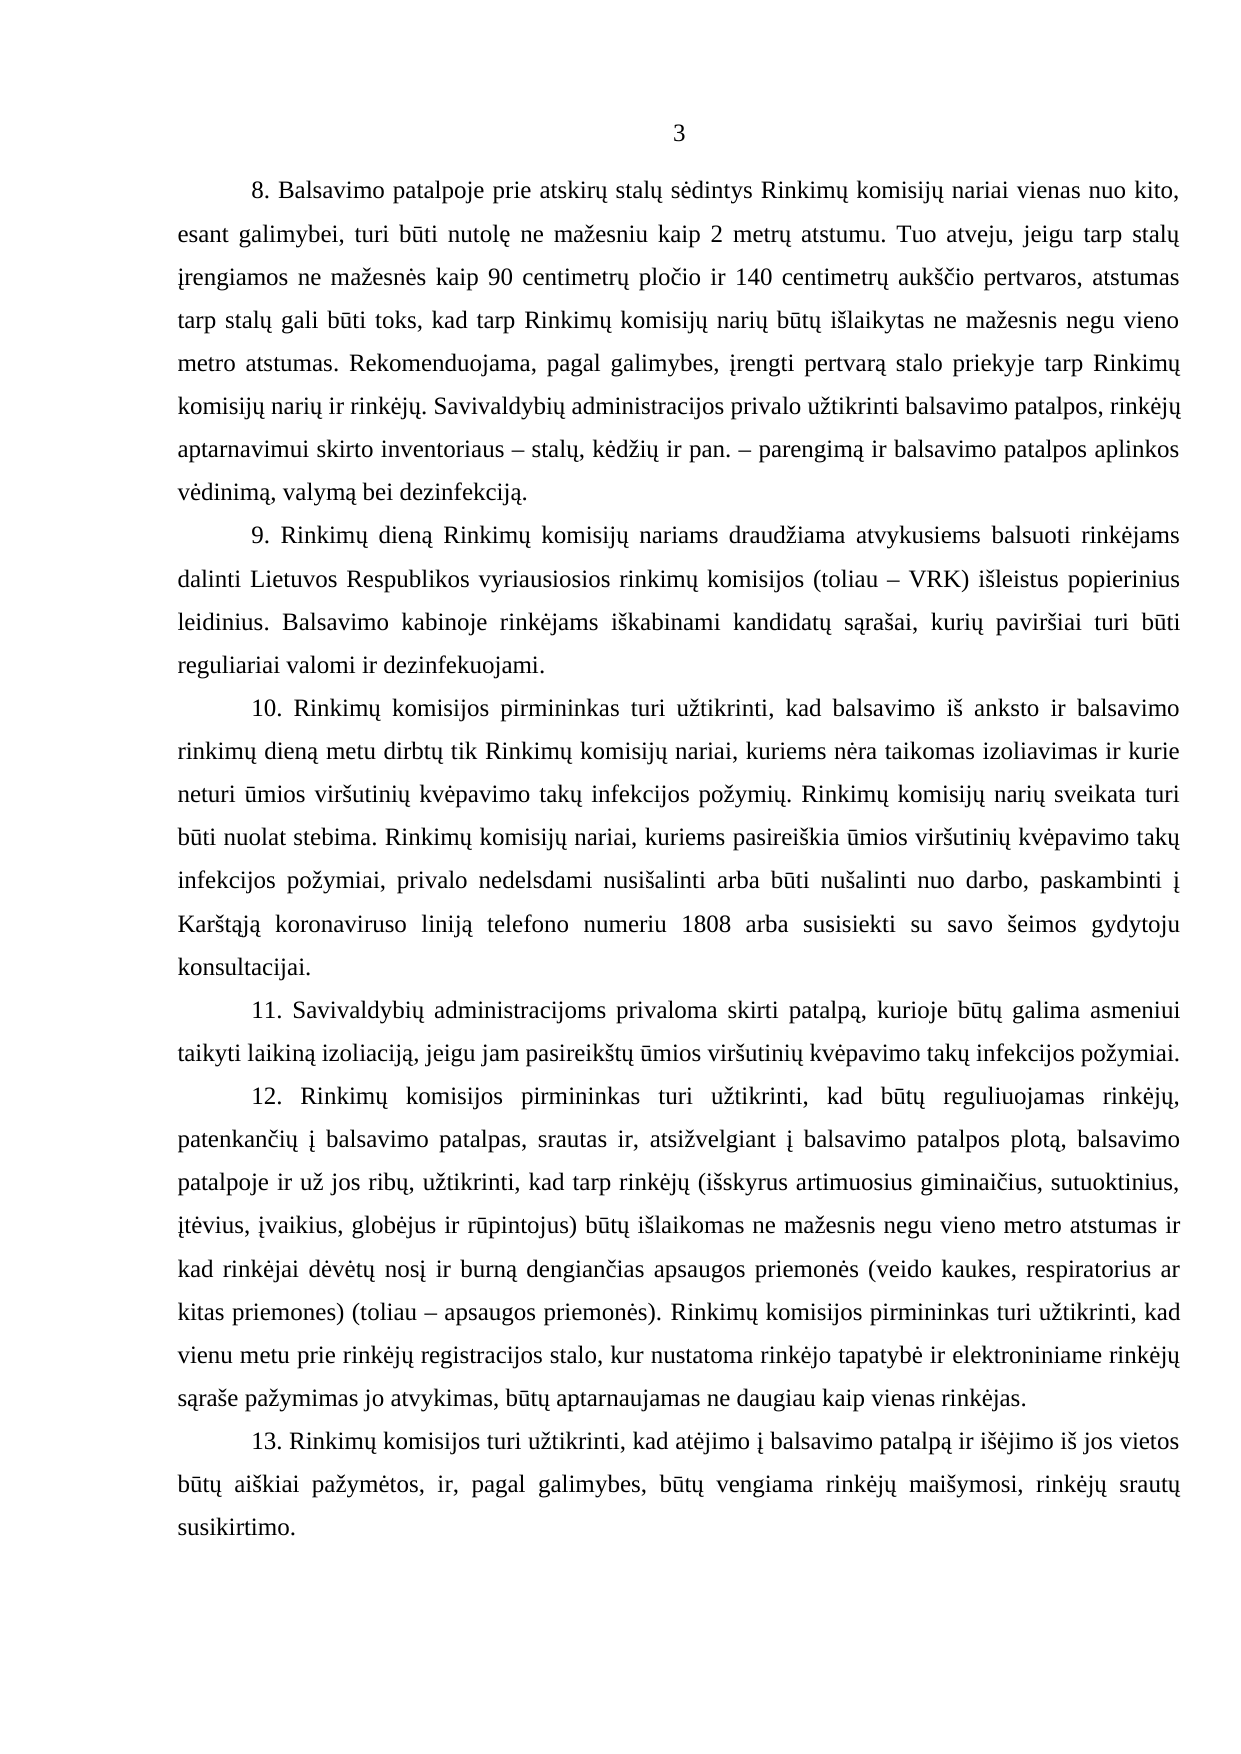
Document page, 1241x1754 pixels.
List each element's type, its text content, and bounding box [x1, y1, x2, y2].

text 9. Rinkimų dieną Rinkimų komisijų nariams draudžiama atvykusiems balsuoti rinkėjams dalinti Lietuvos Respublikos vyriausiosios rinkimų komisijos (toliau – VRK) išleistus popierinius leidinius. Balsavimo kabinoje rinkėjams iškabinami kandidatų sąrašai, kurių paviršiai turi būti reguliariai valomi ir dezinfekuojami. [177, 521, 1181, 679]
text 8. Balsavimo patalpoje prie atskirų stalų sėdintys Rinkimų komisijų nariai vienas nuo kito, esant galimybei, turi būti nutolę ne mažesniu kaip 2 metrų atstumu. Tuo atveju, jeigu tarp stalų įrengiamos ne mažesnės kaip 90 centimetrų pločio ir 140 centimetrų aukščio pertvaros, atstumas tarp stalų gali būti toks, kad tarp Rinkimų komisijų narių būtų išlaikytas ne mažesnis negu vieno metro atstumas. Rekomenduojama, pagal galimybes, įrengti pertvarą stalo priekyje tarp Rinkimų komisijų narių ir rinkėjų. Savivaldybių administracijos privalo užtikrinti balsavimo patalpos, rinkėjų aptarnavimui skirto inventoriaus – stalų, kėdžių ir pan. – parengimą ir balsavimo patalpos aplinkos vėdinimą, valymą bei dezinfekciją. [177, 176, 1181, 506]
text 10. Rinkimų komisijos pirmininkas turi užtikrinti, kad balsavimo iš anksto ir balsavimo rinkimų dieną metu dirbtų tik Rinkimų komisijų nariai, kuriems nėra taikomas izoliavimas ir kurie neturi ūmios viršutinių kvėpavimo takų infekcijos požymių. Rinkimų komisijų narių sveikata turi būti nuolat stebima. Rinkimų komisijų nariai, kuriems pasireiškia ūmios viršutinių kvėpavimo takų infekcijos požymiai, privalo nedelsdami nusišalinti arba būti nušalinti nuo darbo, paskambinti į Karštąją koronaviruso liniją telefono numeriu 1808 arba susisiekti su savo šeimos gydytoju konsultacijai. [177, 693, 1181, 981]
text 13. Rinkimų komisijos turi užtikrinti, kad atėjimo į balsavimo patalpą ir išėjimo iš jos vietos būtų aiškiai pažymėtos, ir, pagal galimybes, būtų vengiama rinkėjų maišymosi, rinkėjų srautų susikirtimo. [177, 1426, 1181, 1541]
text 11. Savivaldybių administracijoms privaloma skirti patalpą, kurioje būtų galima asmeniui taikyti laikiną izoliaciją, jeigu jam pasireikštų ūmios viršutinių kvėpavimo takų infekcijos požymiai. [177, 995, 1181, 1067]
text 12. Rinkimų komisijos pirmininkas turi užtikrinti, kad būtų reguliuojamas rinkėjų, patenkančių į balsavimo patalpas, srautas ir, atsižvelgiant į balsavimo patalpos plotą, balsavimo patalpoje ir už jos ribų, užtikrinti, kad tarp rinkėjų (išskyrus artimuosius giminaičius, sutuoktinius, įtėvius, įvaikius, globėjus ir rūpintojus) būtų išlaikomas ne mažesnis negu vieno metro atstumas ir kad rinkėjai dėvėtų nosį ir burną dengiančias apsaugos priemonės (veido kaukes, respiratorius ar kitas priemones) (toliau – apsaugos priemonės). Rinkimų komisijos pirmininkas turi užtikrinti, kad vienu metu prie rinkėjų registracijos stalo, kur nustatoma rinkėjo tapatybė ir elektroniniame rinkėjų sąraše pažymimas jo atvykimas, būtų aptarnaujamas ne daugiau kaip vienas rinkėjas. [177, 1081, 1181, 1412]
